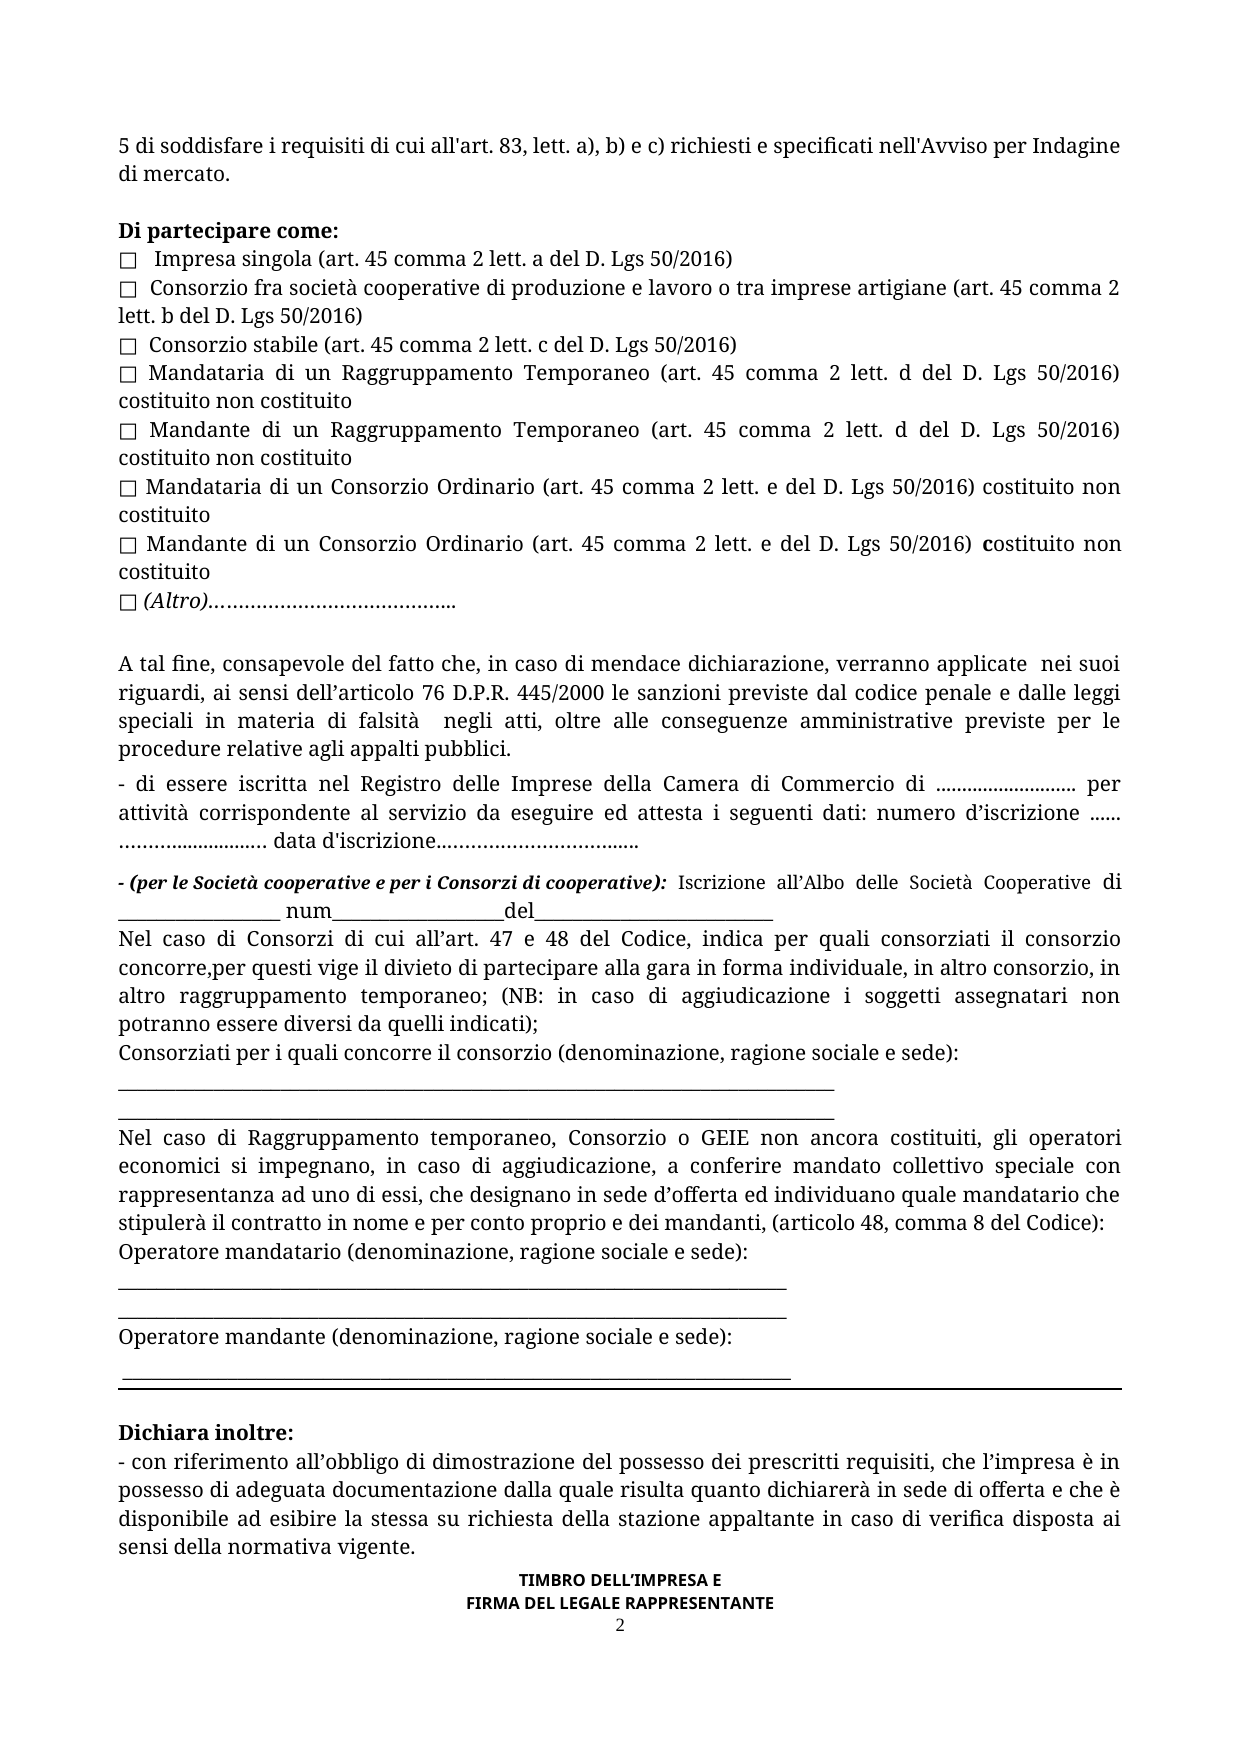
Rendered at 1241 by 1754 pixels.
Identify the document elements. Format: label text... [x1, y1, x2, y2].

text A tal fine, consapevole del fatto che, in caso di mendace dichiarazione, verranno applicate nei suoi riguardi, ai sensi dell’articolo 76 D.P.R. 445/2000 le sanzioni previste dal codice penale e dalle leggi speciali in materia di falsità negli atti, oltre alle conseguenze amministrative previste per le procedure relative agli appalti pubblici. [118, 649, 1122, 763]
text ___________________________________________________________________________ [118, 1095, 1122, 1123]
text 5 di soddisfare i requisiti di cui all'art. 83, lett. a), b) e c) richiesti e specificati nell'Avviso per Indagine di mercato. [118, 131, 1122, 188]
text Consorziati per i quali concorre il consorzio (denominazione, ragione sociale e sede): [118, 1038, 1122, 1066]
text ______________________________________________________________________ [118, 1351, 1122, 1388]
text □ Consorzio fra società cooperative di produzione e lavoro o tra imprese artigiane (art. 45 comma 2 lett. b del D. Lgs 50/2016) [118, 273, 1122, 330]
text □ Mandataria di un Consorzio Ordinario (art. 45 comma 2 lett. e del D. Lgs 50/2016) costituito non costituito [118, 472, 1122, 529]
text □ Impresa singola (art. 45 comma 2 lett. a del D. Lgs 50/2016) [118, 244, 1122, 273]
text - con riferimento all’obbligo di dimostrazione del possesso dei prescritti requisiti, che l’impresa è in possesso di adeguata documentazione dalla quale risulta quanto dichiarerà in sede di offerta e che è disponibile ad esibire la stessa su richiesta della stazione appaltante in caso di verifica disposta ai sensi della normativa vigente. [118, 1447, 1122, 1561]
text Dichiara inoltre: [118, 1418, 1122, 1447]
text □ Consorzio stabile (art. 45 comma 2 lett. c del D. Lgs 50/2016) [118, 330, 1122, 358]
text ___________________________________________________________________________ [118, 1066, 1122, 1095]
text Nel caso di CONSORZI di cui all’art. 47 e 48 del Codice, indica per quali consorziati il consorzio concorre,per questi vige il divieto di partecipare alla gara in forma individuale, in altro consorzio, in altro raggruppamento temporaneo; (NB: in caso di aggiudicazione i soggetti assegnatari non potranno essere diversi da quelli indicati); [118, 924, 1122, 1038]
text - di essere iscritta nel Registro delle Imprese della Camera di Commercio di ........................... per attività corrispondente al servizio da eseguire ed attesta i seguenti dati: numero d’iscrizione ......………...............… data d'iscrizione..………………………...... [118, 769, 1122, 855]
text □ Mandataria di un Raggruppamento Temporaneo (art. 45 comma 2 lett. d del D. Lgs 50/2016) costituito non costituito [118, 358, 1122, 415]
text ______________________________________________________________________ [118, 1265, 1122, 1294]
text Operatore mandatario (denominazione, ragione sociale e sede): [118, 1237, 1122, 1265]
text Nel caso di RAGGRUPPAMENTO TEMPORANEO, CONSORZIO o GEIE non ancora costituiti, gli operatori economici si impegnano, in caso di aggiudicazione, a conferire mandato collettivo speciale con rappresentanza ad uno di essi, che designano in sede d’offerta ed individuano quale mandatario che stipulerà il contratto in nome e per conto proprio e dei mandanti, (articolo 48, comma 8 del Codice): [118, 1123, 1122, 1237]
text Di partecipare come: [118, 216, 1122, 244]
text □ Mandante di un Consorzio Ordinario (art. 45 comma 2 lett. e del D. Lgs 50/2016) costituito non costituito [118, 529, 1122, 586]
list - (per le Società cooperative e per i Consorzi di cooperative): Iscrizione all’Albo delle Società Cooperative di _________________ num__________________del_________________________ [118, 867, 1122, 924]
text □ (Altro)…………………………………... [118, 586, 1122, 614]
text ______________________________________________________________________ [118, 1294, 1122, 1322]
text Operatore mandante (denominazione, ragione sociale e sede): [118, 1322, 1122, 1351]
text □ Mandante di un Raggruppamento Temporaneo (art. 45 comma 2 lett. d del D. Lgs 50/2016) costituito non costituito [118, 415, 1122, 472]
